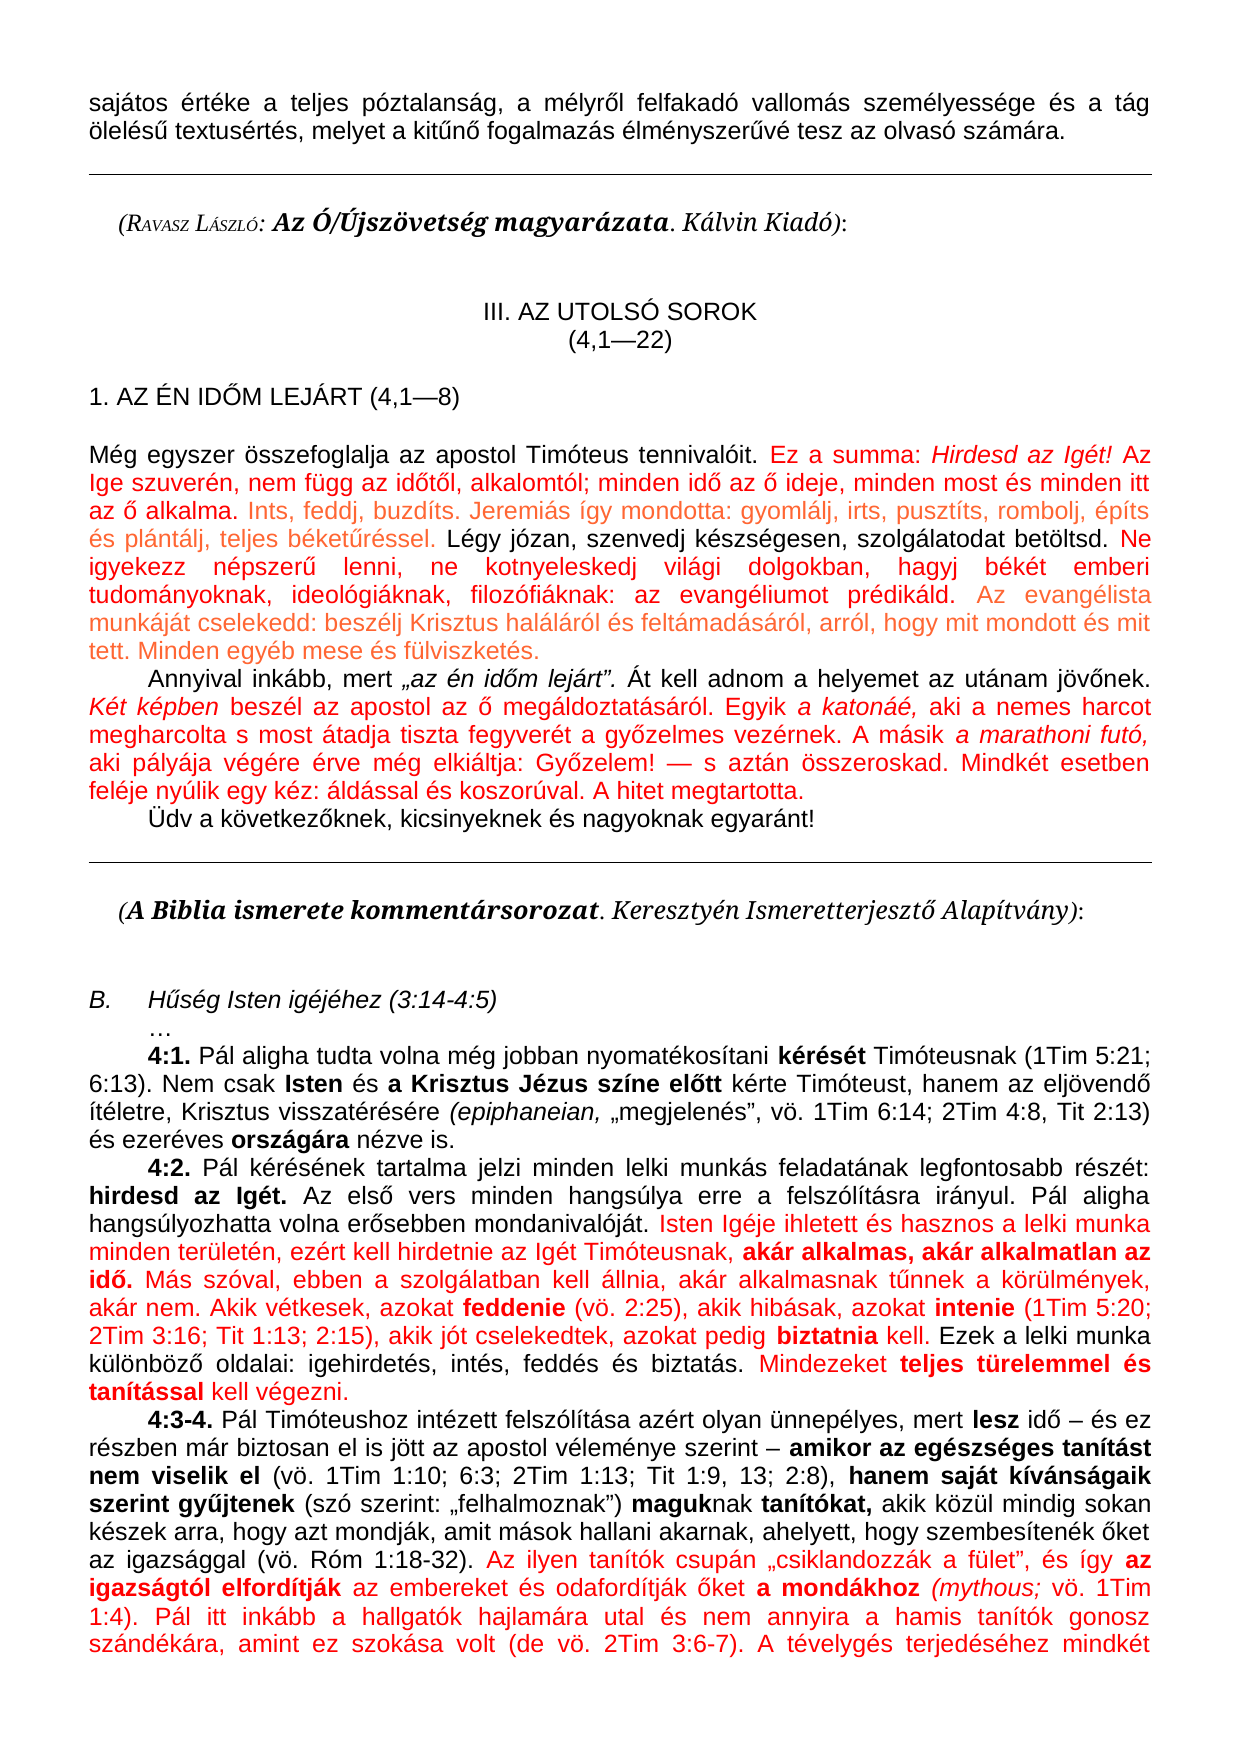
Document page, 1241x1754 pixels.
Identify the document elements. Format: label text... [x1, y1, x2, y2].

text sajátos értéke a teljes póztalanság, a mélyről felfakadó vallomás személyessége és a tág ölelésű textusértés, melyet a kitűnő fogalmazás élményszerűvé tesz az olvasó számára. [88, 88, 1152, 144]
text III. AZ UTOLSÓ SOROK (4,1―22) [88, 297, 1152, 353]
text (A Biblia ismerete kommentársorozat. Keresztyén Ismeretterjesztő Alapítvány): [88, 863, 1152, 956]
text … [88, 1014, 1152, 1042]
text 4:3-4. Pál Timóteushoz intézett felszólítása azért olyan ünnepélyes, mert lesz idő – és ez részben már biztosan el is jött az apostol véleménye szerint – amikor az egészséges tanítást nem viselik el (vö. 1Tim 1:10; 6:3; 2Tim 1:13; Tit 1:9, 13; 2:8), hanem saját kívánságaik szerint gyűjtenek (szó szerint: „felhalmoznak”) maguknak tanítókat, akik közül mindig sokan készek arra, hogy azt mondják, amit mások hallani akarnak, ahelyett, hogy szembesítenék őket az igazsággal (vö. Róm 1:18-32). Az ilyen tanítók csupán „csiklandozzák a fület”, és így az igazságtól elfordítják az embereket és odafordítják őket a mondákhoz (mythous; vö. 1Tim 1:4). Pál itt inkább a hallgatók hajlamára utal és nem annyira a hamis tanítók gonosz szándékára, amint ez szokása volt (de vö. 2Tim 3:6-7). A tévelygés terjedéséhez mindkét [88, 1406, 1152, 1658]
text B. Hűség Isten igéjéhez (3:14-4:5) [88, 986, 1152, 1014]
text 4:2. Pál kérésének tartalma jelzi minden lelki munkás feladatának legfontosabb részét: hirdesd az Igét. Az első vers minden hangsúlya erre a felszólításra irányul. Pál aligha hangsúlyozhatta volna erősebben mondanivalóját. Isten Igéje ihletett és hasznos a lelki munka minden területén, ezért kell hirdetnie az Igét Timóteusnak, akár alkalmas, akár alkalmatlan az idő. Más szóval, ebben a szolgálatban kell állnia, akár alkalmasnak tűnnek a körülmények, akár nem. Akik vétkesek, azokat feddenie (vö. 2:25), akik hibásak, azokat intenie (1Tim 5:20; 2Tim 3:16; Tit 1:13; 2:15), akik jót cselekedtek, azokat pedig biztatnia kell. Ezek a lelki munka különböző oldalai: igehirdetés, intés, feddés és biztatás. Mindezeket teljes türelemmel és tanítással kell végezni. [88, 1154, 1152, 1406]
text 4:1. Pál aligha tudta volna még jobban nyomatékosítani kérését Timóteusnak (1Tim 5:21; 6:13). Nem csak Isten és a Krisztus Jézus színe előtt kérte Timóteust, hanem az eljövendő ítéletre, Krisztus visszatérésére (epiphaneian, „megjelenés”, vö. 1Tim 6:14; 2Tim 4:8, Tit 2:13) és ezeréves országára nézve is. [88, 1042, 1152, 1154]
text Még egyszer összefoglalja az apostol Timóteus tennivalóit. Ez a summa: Hirdesd az Igét! Az Ige szuverén, nem függ az időtől, alkalomtól; minden idő az ő ideje, minden most és minden itt az ő alkalma. Ints, feddj, buzdíts. Jeremiás így mondotta: gyomlálj, irts, pusztíts, rombolj, építs és plántálj, teljes béketűréssel. Légy józan, szenvedj készségesen, szolgálatodat betöltsd. Ne igyekezz népszerű lenni, ne kotnyeleskedj világi dolgokban, hagyj békét emberi tudományoknak, ideológiáknak, filozófiáknak: az evangéliumot prédikáld. Az evangélista munkáját cselekedd: beszélj Krisztus haláláról és feltámadásáról, arról, hogy mit mondott és mit tett. Minden egyéb mese és fülviszketés. [88, 441, 1152, 665]
text (Ravasz László: Az Ó/Újszövetség magyarázata. Kálvin Kiadó): [88, 175, 1152, 268]
text Annyival inkább, mert „az én időm lejárt”. Át kell adnom a helyemet az utánam jövőnek. Két képben beszél az apostol az ő megáldoztatásáról. Egyik a katonáé, aki a nemes harcot megharcolta s most átadja tiszta fegyverét a győzelmes vezérnek. A másik a marathoni futó, aki pályája végére érve még elkiáltja: Győzelem! — s aztán összeroskad. Mindkét esetben feléje nyúlik egy kéz: áldással és koszorúval. A hitet megtartotta. [88, 665, 1152, 805]
text Üdv a következőknek, kicsinyeknek és nagyoknak egyaránt! [88, 805, 1152, 833]
text 1. AZ ÉN IDŐM LEJÁRT (4,1―8) [88, 383, 1152, 411]
